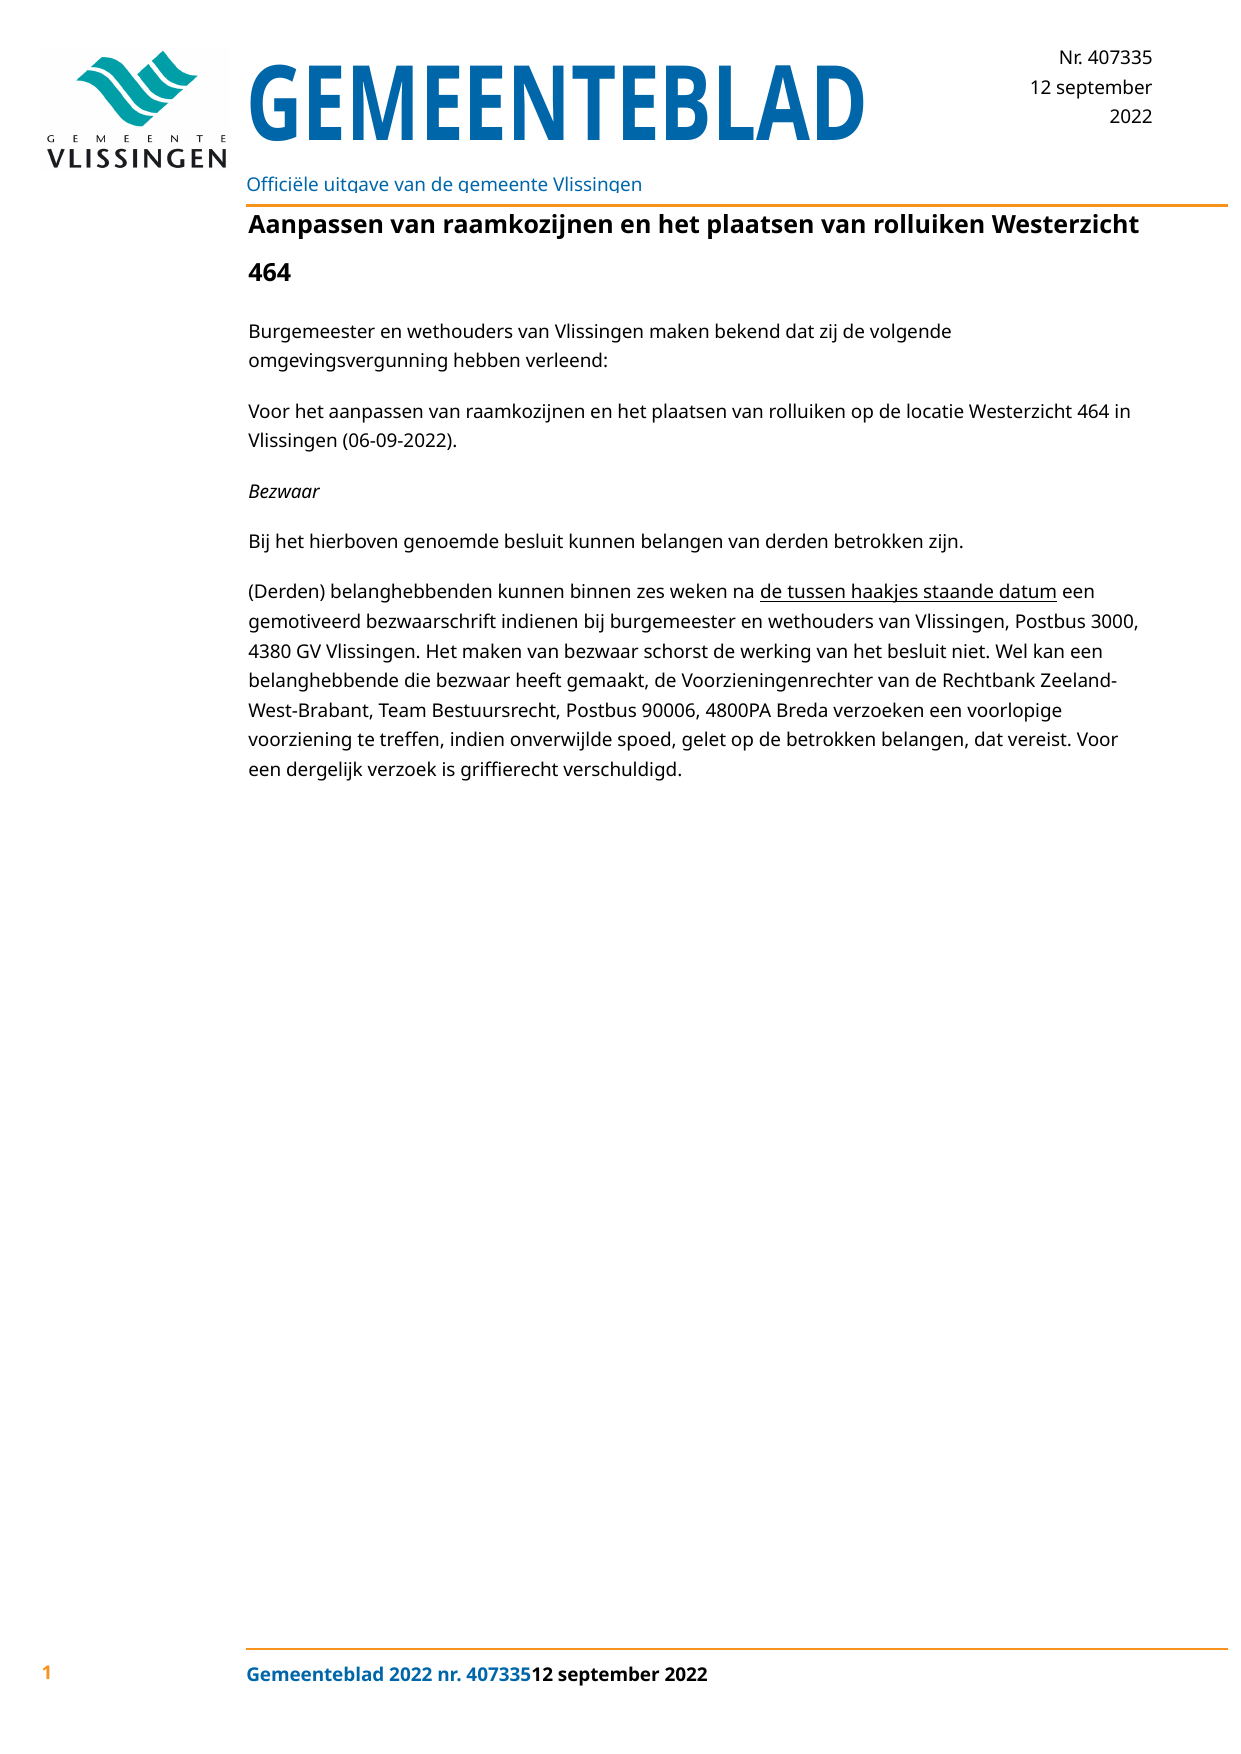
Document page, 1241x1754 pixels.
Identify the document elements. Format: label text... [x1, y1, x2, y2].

text Burgemeester en wethouders van Vlissingen maken bekend dat zij de volgende omgevingsvergunning hebben verleend: [248, 318, 1152, 373]
text Aanpassen van raamkozijnen en het plaatsen van rolluiken Westerzicht 464 [248, 207, 1152, 288]
text Bij het hierboven genoemde besluit kunnen belangen van derden betrokken zijn. [248, 528, 1152, 554]
text Bezwaar [248, 478, 1152, 504]
text Voor het aanpassen van raamkozijnen en het plaatsen van rolluiken op de locatie Westerzicht 464 in Vlissingen (06-09-2022). [248, 398, 1152, 453]
picture [41, 47, 231, 172]
text (Derden) belanghebbenden kunnen binnen zes weken na de tussen haakjes staande datum een gemotiveerd bezwaarschrift indienen bij burgemeester en wethouders van Vlissingen, Postbus 3000, 4380 GV Vlissingen. Het maken van bezwaar schorst de werking van het besluit niet. Wel kan een belanghebbende die bezwaar heeft gemaakt, de Voorzieningenrechter van de Rechtbank Zeeland-West-Brabant, Team Bestuursrecht, Postbus 90006, 4800PA Breda verzoeken een voorlopige voorziening te treffen, indien onverwijlde spoed, gelet op de betrokken belangen, dat vereist. Voor een dergelijk verzoek is griffierecht verschuldigd. [248, 579, 1152, 782]
